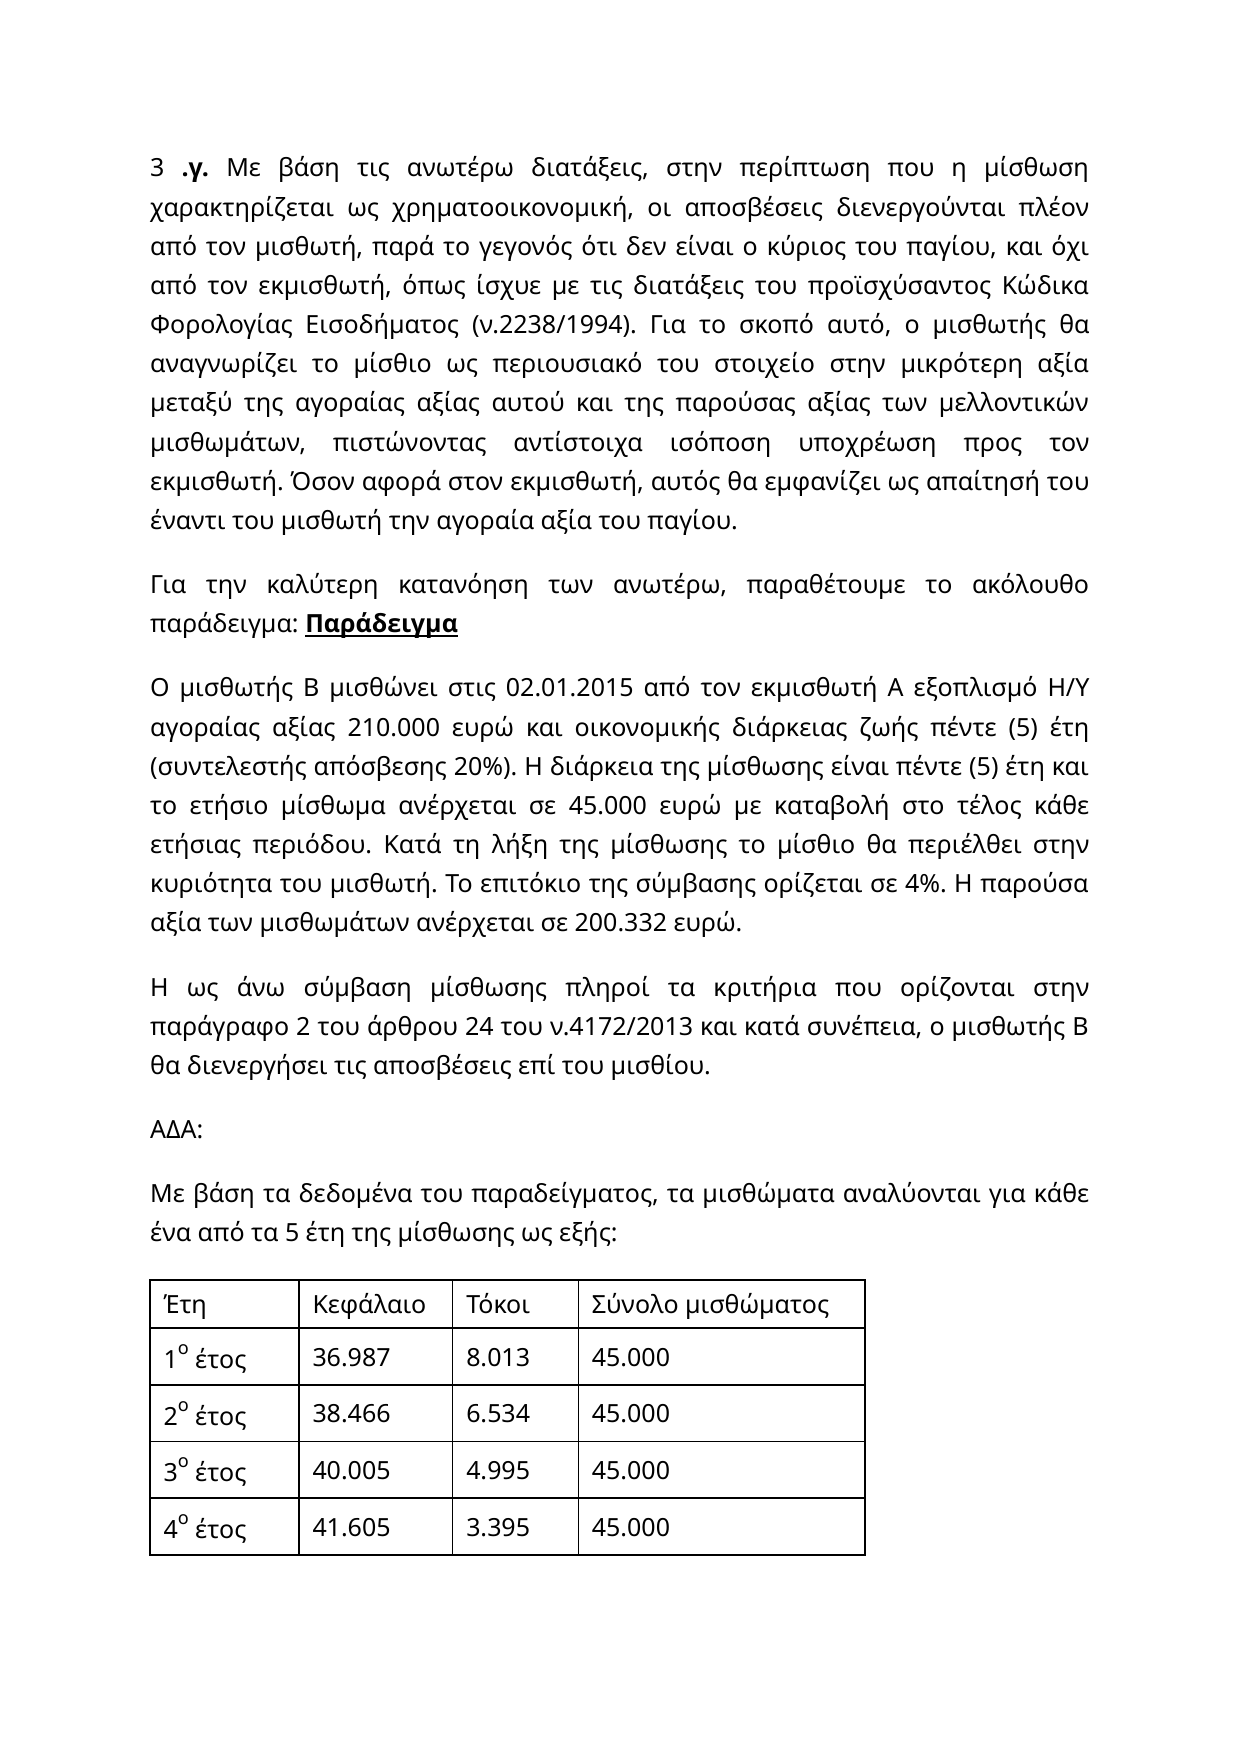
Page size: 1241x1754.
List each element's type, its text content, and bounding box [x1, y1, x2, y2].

table_cell 6.534 [453, 1386, 578, 1441]
text Για την καλύτερη κατανόηση των ανωτέρω, παραθέτουμε το ακόλουθο παράδειγμα: Παράδειγμα [150, 567, 1090, 640]
text Με βάση τα δεδομένα του παραδείγματος, τα μισθώματα αναλύονται για κάθε ένα από τα 5 έτη της μίσθωσης ως εξής: [150, 1176, 1090, 1249]
table_header Έτη [151, 1281, 298, 1327]
table_cell 36.987 [300, 1329, 452, 1384]
text 3 .γ. Με βάση τις ανωτέρω διατάξεις, στην περίπτωση που η μίσθωση χαρακτηρίζεται ως χρηματοοικονομική, οι αποσβέσεις διενεργούνται πλέον από τον μισθωτή, παρά το γεγονός ότι δεν είναι ο κύριος του παγίου, και όχι από τον εκμισθωτή, όπως ίσχυε με τις διατάξεις του προϊσχύσαντος Κώδικα Φορολογίας Εισοδήματος (ν.2238/1994). Για το σκοπό αυτό, ο μισθωτής θα αναγνωρίζει το μίσθιο ως περιουσιακό του στοιχείο στην μικρότερη αξία μεταξύ της αγοραίας αξίας αυτού και της παρούσας αξίας των μελλοντικών μισθωμάτων, πιστώνοντας αντίστοιχα ισόποση υποχρέωση προς τον εκμισθωτή. Όσον αφορά στον εκμισθωτή, αυτός θα εμφανίζει ως απαίτησή του έναντι του μισθωτή την αγοραία αξία του παγίου. [150, 150, 1090, 537]
table_cell 3.395 [453, 1499, 578, 1554]
table_cell 45.000 [579, 1329, 864, 1384]
table_cell 4.995 [453, 1442, 578, 1497]
text ΑΔΑ: [150, 1112, 1090, 1146]
text Ο μισθωτής Β μισθώνει στις 02.01.2015 από τον εκμισθωτή Α εξοπλισμό Η/Υ αγοραίας αξίας 210.000 ευρώ και οικονομικής διάρκειας ζωής πέντε (5) έτη (συντελεστής απόσβεσης 20%). Η διάρκεια της μίσθωσης είναι πέντε (5) έτη και το ετήσιο μίσθωμα ανέρχεται σε 45.000 ευρώ με καταβολή στο τέλος κάθε ετήσιας περιόδου. Κατά τη λήξη της μίσθωσης το μίσθιο θα περιέλθει στην κυριότητα του μισθωτή. Το επιτόκιο της σύμβασης ορίζεται σε 4%. Η παρούσα αξία των μισθωμάτων ανέρχεται σε 200.332 ευρώ. [150, 670, 1090, 939]
table_cell 38.466 [300, 1386, 452, 1441]
table_header Σύνολο μισθώματος [579, 1281, 864, 1327]
table_cell 4ο έτος [151, 1499, 298, 1554]
table_cell 40.005 [300, 1442, 452, 1497]
text Η ως άνω σύμβαση μίσθωσης πληροί τα κριτήρια που ορίζονται στην παράγραφο 2 του άρθρου 24 του ν.4172/2013 και κατά συνέπεια, ο μισθωτής Β θα διενεργήσει τις αποσβέσεις επί του μισθίου. [150, 969, 1090, 1082]
table_cell 2ο έτος [151, 1386, 298, 1441]
table_cell 8.013 [453, 1329, 578, 1384]
table_cell 45.000 [579, 1499, 864, 1554]
table_header Τόκοι [453, 1281, 578, 1327]
table_header Κεφάλαιο [300, 1281, 452, 1327]
table_cell 3ο έτος [151, 1442, 298, 1497]
table_cell 1ο έτος [151, 1329, 298, 1384]
table_cell 41.605 [300, 1499, 452, 1554]
table_cell 45.000 [579, 1442, 864, 1497]
table_cell 45.000 [579, 1386, 864, 1441]
